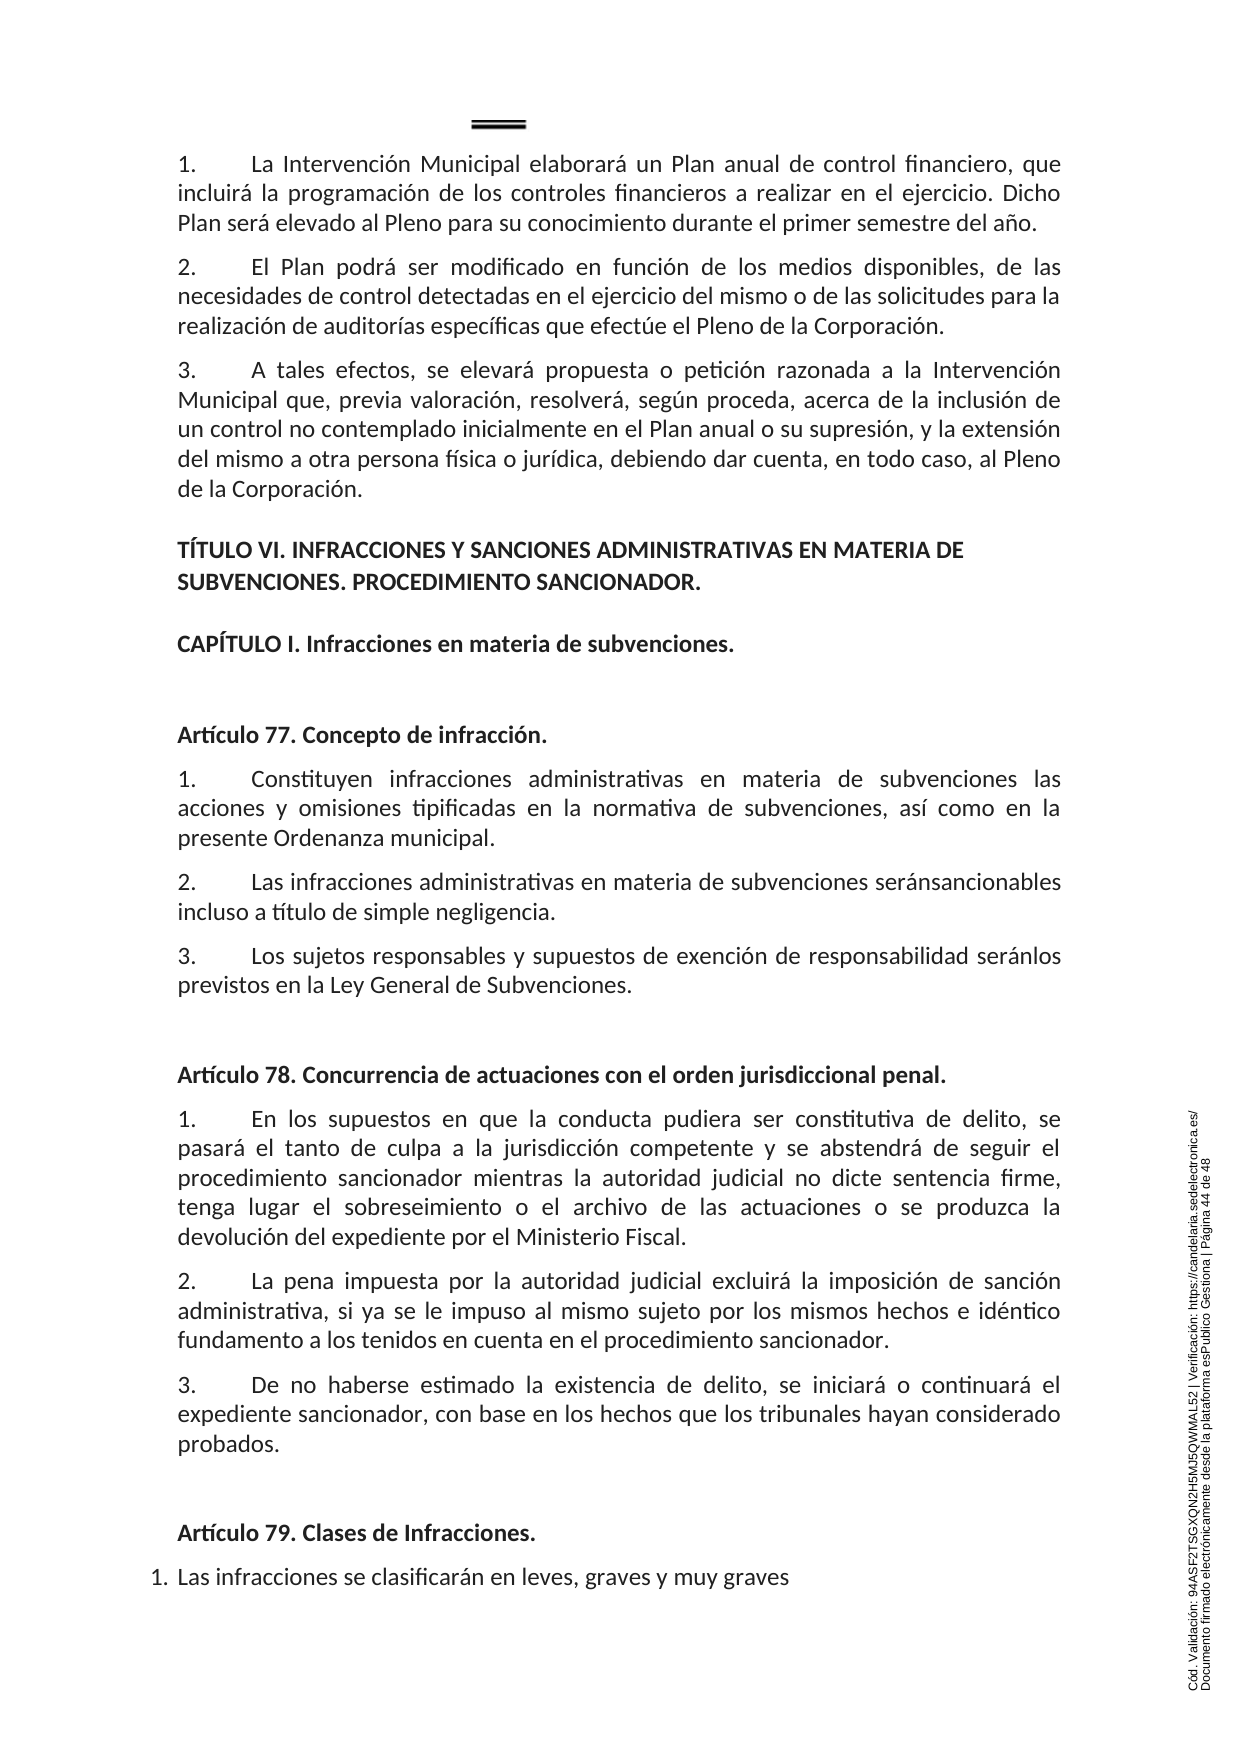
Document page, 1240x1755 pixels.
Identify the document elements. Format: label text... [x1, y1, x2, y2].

text TÍTULO VI. INFRACCIONES Y SANCIONES ADMINISTRATIVAS EN MATERIA DE SUBVENCIONES. PROCEDIMIENTO SANCIONADOR. [177, 534, 1063, 596]
text Artículo 78. Concurrencia de actuaciones con el orden jurisdiccional penal. [177, 1059, 1063, 1089]
list Constituyen infracciones administrativas en materia de subvenciones las acciones y omisiones tipificadas en la normativa de subvenciones, así como en la presente Ordenanza municipal. [177, 763, 1062, 852]
text Artículo 77. Concepto de infracción. [177, 719, 1063, 749]
text CAPÍTULO I. Infracciones en materia de subvenciones. [177, 628, 1063, 659]
list En los supuestos en que la conducta pudiera ser constitutiva de delito, se pasará el tanto de culpa a la jurisdicción competente y se abstendrá de seguir el procedimiento sancionador mientras la autoridad judicial no dicte sentencia firme, tenga lugar el sobreseimiento o el archivo de las actuaciones o se produzca la devolución del expediente por el Ministerio Fiscal. [177, 1103, 1062, 1252]
list La pena impuesta por la autoridad judicial excluirá la imposición de sanción administrativa, si ya se le impuso al mismo sujeto por los mismos hechos e idéntico fundamento a los tenidos en cuenta en el procedimiento sancionador. [177, 1266, 1062, 1355]
list De no haberse estimado la existencia de delito, se iniciará o continuará el expediente sancionador, con base en los hechos que los tribunales hayan considerado probados. [177, 1369, 1062, 1458]
text Artículo 79. Clases de Infracciones. [177, 1517, 1063, 1548]
list A tales efectos, se elevará propuesta o petición razonada a la Intervención Municipal que, previa valoración, resolverá, según proceda, acerca de la inclusión de un control no contemplado inicialmente en el Plan anual o su supresión, y la extensión del mismo a otra persona física o jurídica, debiendo dar cuenta, en todo caso, al Pleno de la Corporación. [177, 355, 1062, 503]
list El Plan podrá ser modificado en función de los medios disponibles, de las necesidades de control detectadas en el ejercicio del mismo o de las solicitudes para la realización de auditorías específicas que efectúe el Pleno de la Corporación. [177, 252, 1062, 341]
list Las infracciones se clasificarán en leves, graves y muy graves [150, 1562, 1062, 1592]
list La Intervención Municipal elaborará un Plan anual de control financiero, que incluirá la programación de los controles financieros a realizar en el ejercicio. Dicho Plan será elevado al Pleno para su conocimiento durante el primer semestre del año. [177, 148, 1062, 237]
list Los sujetos responsables y supuestos de exención de responsabilidad seránlos previstos en la Ley General de Subvenciones. [177, 941, 1062, 1000]
list Las infracciones administrativas en materia de subvenciones seránsancionables incluso a título de simple negligencia. [177, 867, 1062, 926]
